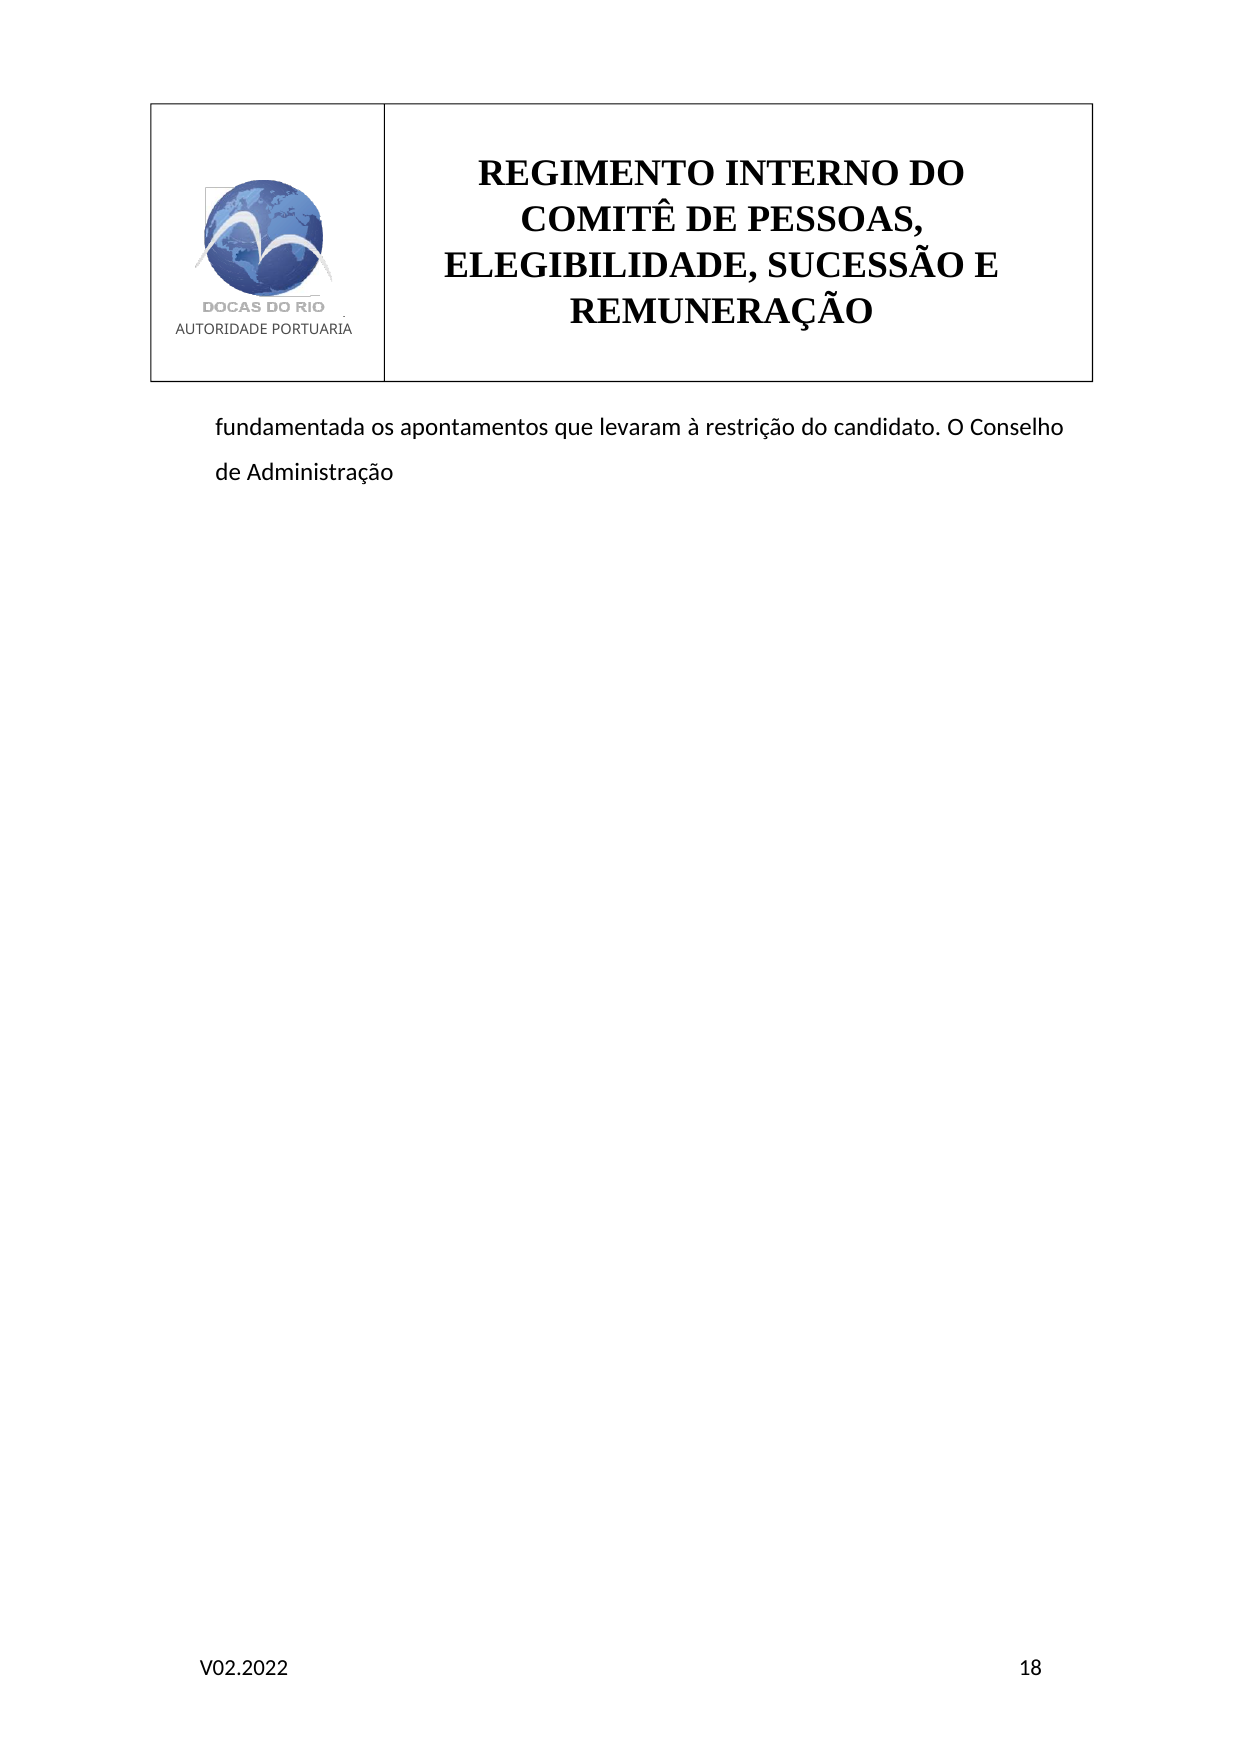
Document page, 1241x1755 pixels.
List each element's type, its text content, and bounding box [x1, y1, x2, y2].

text fundamentada os apontamentos que levaram à restrição do candidato. O Conselho de Administração [215, 411, 1064, 487]
